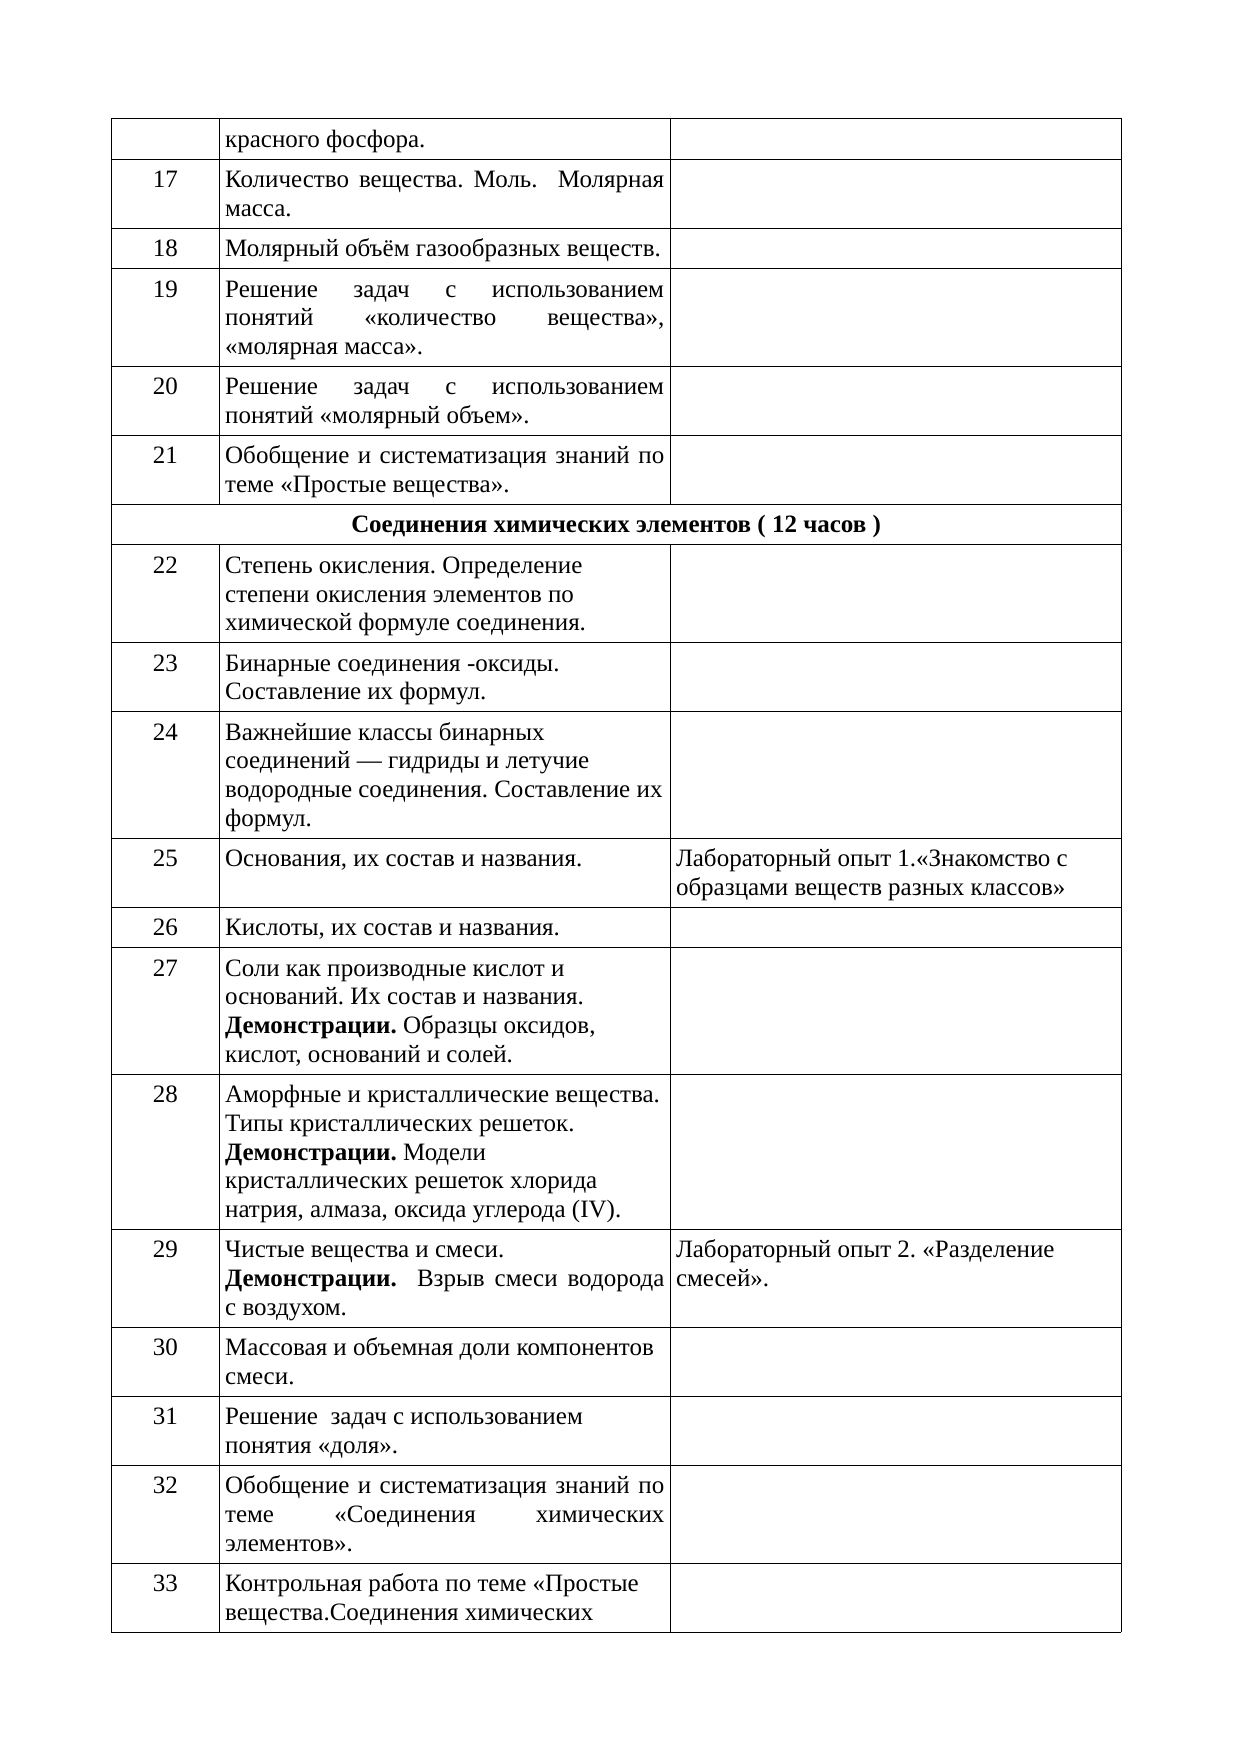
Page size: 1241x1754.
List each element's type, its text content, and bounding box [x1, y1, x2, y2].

table_cell 25 [112, 839, 219, 907]
table_cell [671, 1564, 1121, 1632]
table_cell 26 [112, 908, 219, 947]
table_cell 19 [112, 269, 219, 366]
table_cell [671, 1075, 1121, 1229]
table_cell [671, 1397, 1121, 1465]
table_cell Молярный объём газообразных веществ. [220, 229, 670, 268]
table_cell Важнейшие классы бинарных соединений — гидриды и летучие водородные соединения. Составление их формул. [220, 712, 670, 837]
table_cell Степень окисления. Определение степени окисления элементов по химической формуле соединения. [220, 545, 670, 642]
table_cell 18 [112, 229, 219, 268]
table_cell Обобщение и систематизация знаний по теме «Простые вещества». [220, 436, 670, 504]
table_cell [671, 545, 1121, 642]
table_cell Соли как производные кислот и оснований. Их состав и названия. Демонстрации. Образцы оксидов, кислот, оснований и солей. [220, 948, 670, 1073]
table_cell [671, 160, 1121, 227]
table_cell [671, 367, 1121, 435]
table_cell Соединения химических элементов ( 12 часов ) [112, 505, 1121, 544]
table_cell 27 [112, 948, 219, 1073]
table_cell Бинарные соединения -оксиды. Составление их формул. [220, 643, 670, 711]
table_cell [671, 1328, 1121, 1396]
table_cell Основания, их состав и названия. [220, 839, 670, 907]
table_cell [671, 1466, 1121, 1562]
table_cell Аморфные и кристаллические вещества. Типы кристаллических решеток. Демонстрации. Модели кристаллических решеток хлорида натрия, алмаза, оксида углерода (IV). [220, 1075, 670, 1229]
table_cell [112, 119, 219, 158]
table_cell [671, 643, 1121, 711]
table_cell [671, 712, 1121, 837]
table_cell 22 [112, 545, 219, 642]
table_cell 24 [112, 712, 219, 837]
table_cell 33 [112, 1564, 219, 1632]
table_cell 30 [112, 1328, 219, 1396]
table_cell Решение задач с использованием понятий «количество вещества», «молярная масса». [220, 269, 670, 366]
table_cell [671, 229, 1121, 268]
table_cell Чистые вещества и смеси. Демонстрации. Взрыв смеси водорода с воздухом. [220, 1230, 670, 1327]
table_cell [671, 908, 1121, 947]
table_cell Решение задач с использованием понятий «молярный объем». [220, 367, 670, 435]
table_cell [671, 436, 1121, 504]
table_cell 29 [112, 1230, 219, 1327]
table_cell [671, 269, 1121, 366]
table_cell Контрольная работа по теме «Простые вещества.Соединения химических [220, 1564, 670, 1632]
table_cell красного фосфора. [220, 119, 670, 158]
table_cell 20 [112, 367, 219, 435]
table_cell Кислоты, их состав и названия. [220, 908, 670, 947]
table_cell 23 [112, 643, 219, 711]
table_cell 17 [112, 160, 219, 227]
table_cell Количество вещества. Моль. Молярная масса. [220, 160, 670, 227]
table_cell 28 [112, 1075, 219, 1229]
table_cell [671, 119, 1121, 158]
table_cell Лабораторный опыт 1.«Знакомство с образцами веществ разных классов» [671, 839, 1121, 907]
table_cell Обобщение и систематизация знаний по теме «Соединения химических элементов». [220, 1466, 670, 1562]
table_cell Массовая и объемная доли компонентов смеси. [220, 1328, 670, 1396]
table_cell Решение задач с использованием понятия «доля». [220, 1397, 670, 1465]
table_cell Лабораторный опыт 2. «Разделение смесей». [671, 1230, 1121, 1327]
table_cell 21 [112, 436, 219, 504]
table_cell 31 [112, 1397, 219, 1465]
table_cell [671, 948, 1121, 1073]
table_cell 32 [112, 1466, 219, 1562]
